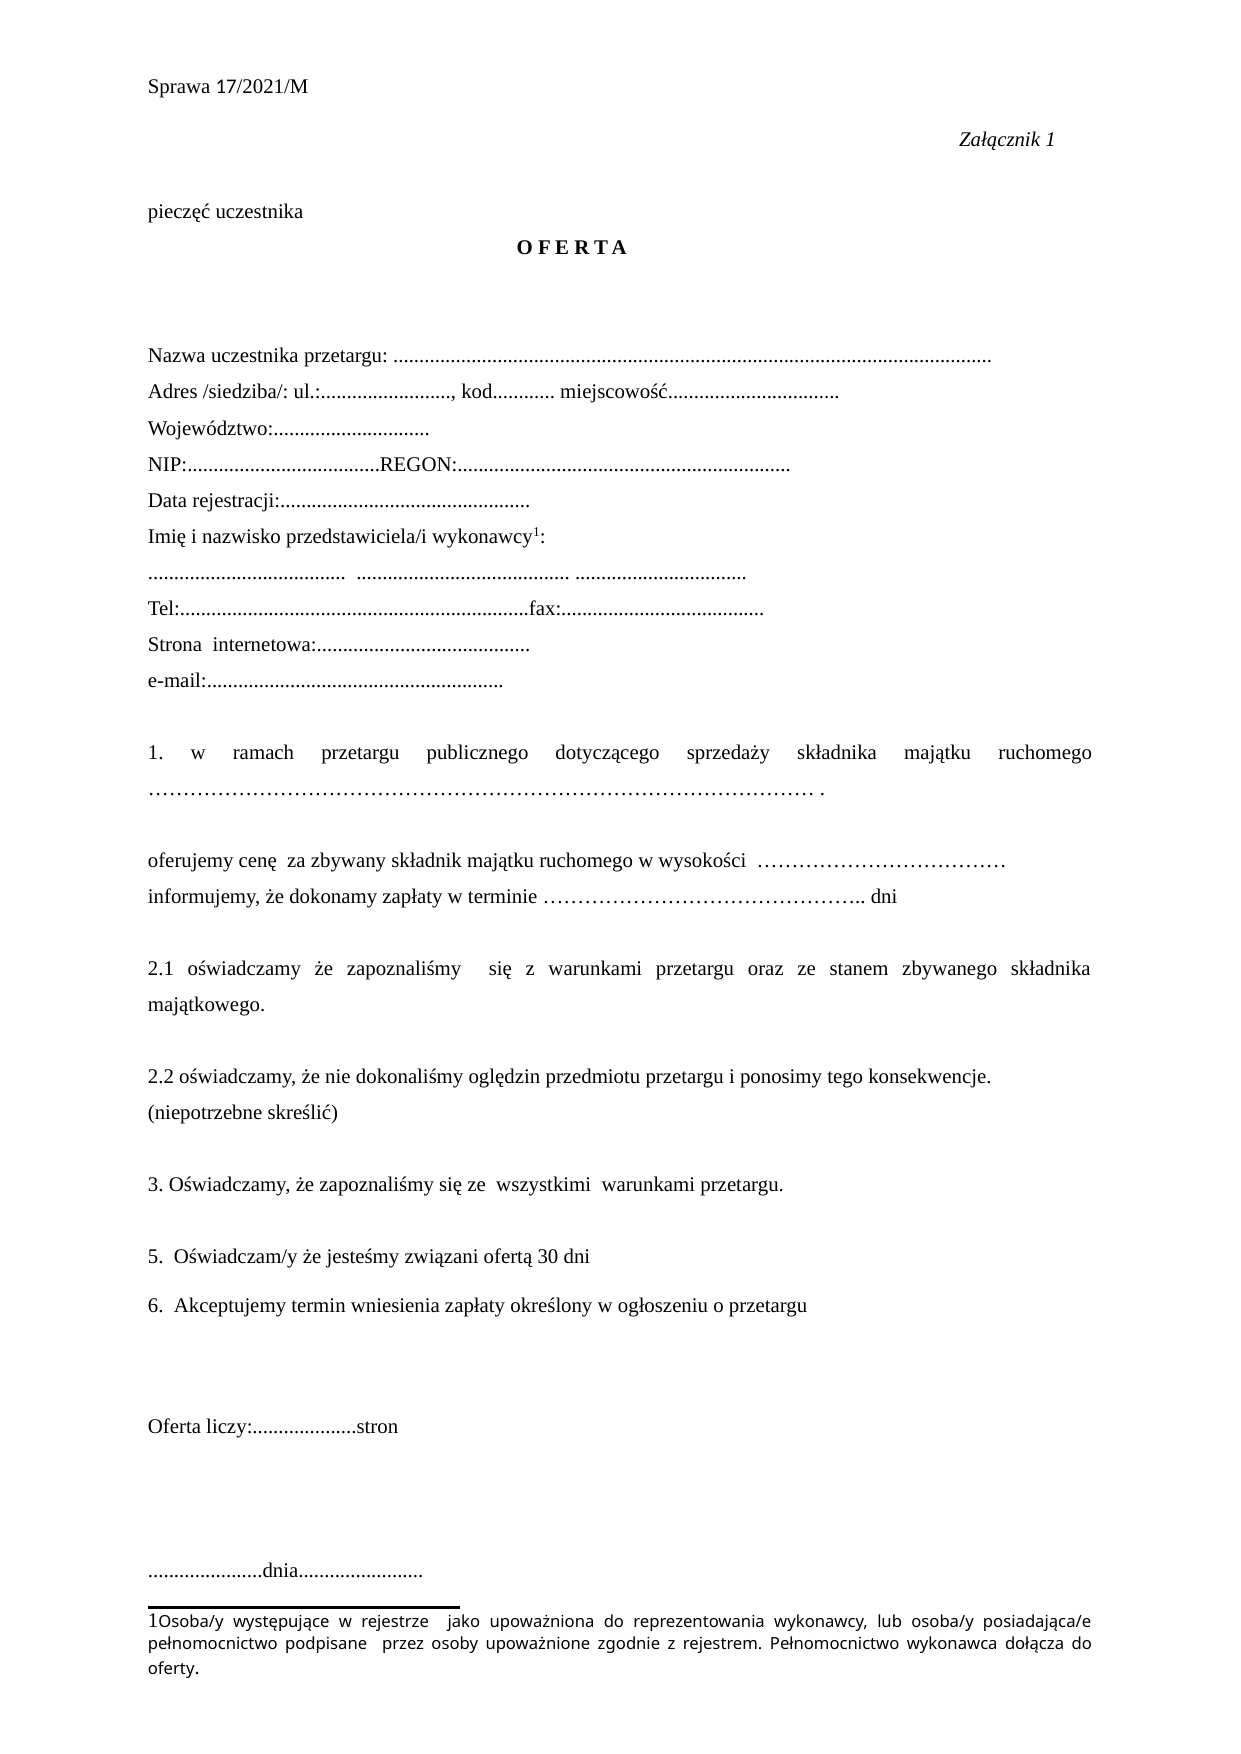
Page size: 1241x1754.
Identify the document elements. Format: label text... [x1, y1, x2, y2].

text 3. Oświadczamy, że zapoznaliśmy się ze wszystkimi warunkami przetargu. [148, 1172, 1093, 1196]
text Adres /siedziba/: ul.:........................., kod............ miejscowość................................. [148, 379, 1093, 403]
text informujemy, że dokonamy zapłaty w terminie ……………………………………….. dni [148, 884, 1093, 908]
text NIP:.....................................REGON:................................................................ [148, 452, 1093, 476]
text Imię i nazwisko przedstawiciela/i wykonawcy: [148, 524, 1093, 548]
text Osoba/y występujące w rejestrze jako upoważniona do reprezentowania wykonawcy, lub osoba/y posiadająca/e pełnomocnictwo podpisane przez osoby upoważnione zgodnie z rejestrem. Pełnomocnictwo wykonawca dołącza do oferty. [148, 1608, 1093, 1680]
text 1. w ramach przetargu publicznego dotyczącego sprzedaży składnika majątku ruchomego …………………………………………………………………………………… . [148, 740, 1093, 800]
text e-mail:......................................................... [148, 668, 1093, 692]
text 5. Oświadczam/y że jesteśmy związani ofertą 30 dni [148, 1244, 1093, 1268]
text Strona internetowa:......................................... [148, 632, 1093, 656]
text ...................................... ......................................... ................................. [148, 560, 1093, 584]
text pieczęć uczestnika [148, 199, 1093, 223]
text Załącznik 1 [885, 127, 1093, 151]
text Oferta liczy:....................stron [148, 1414, 1093, 1438]
text ......................dnia........................ [148, 1558, 1093, 1582]
text Województwo:.............................. [148, 416, 1093, 439]
text (niepotrzebne skreślić) [148, 1100, 1093, 1124]
text Nazwa uczestnika przetargu: ................................................................................................................... [148, 343, 1093, 367]
text Tel:...................................................................fax:....................................... [148, 596, 1093, 620]
text 2.2 oświadczamy, że nie dokonaliśmy oględzin przedmiotu przetargu i ponosimy tego konsekwencje. [148, 1064, 1093, 1088]
text Data rejestracji:................................................ [148, 488, 1093, 512]
text O F E R T A [148, 235, 1093, 259]
text 6. Akceptujemy termin wniesienia zapłaty określony w ogłoszeniu o przetargu [148, 1293, 1093, 1317]
text oferujemy cenę za zbywany składnik majątku ruchomego w wysokości ……………………………… [148, 848, 1093, 872]
text 2.1 oświadczamy że zapoznaliśmy się z warunkami przetargu oraz ze stanem zbywanego składnika majątkowego. [148, 956, 1093, 1016]
